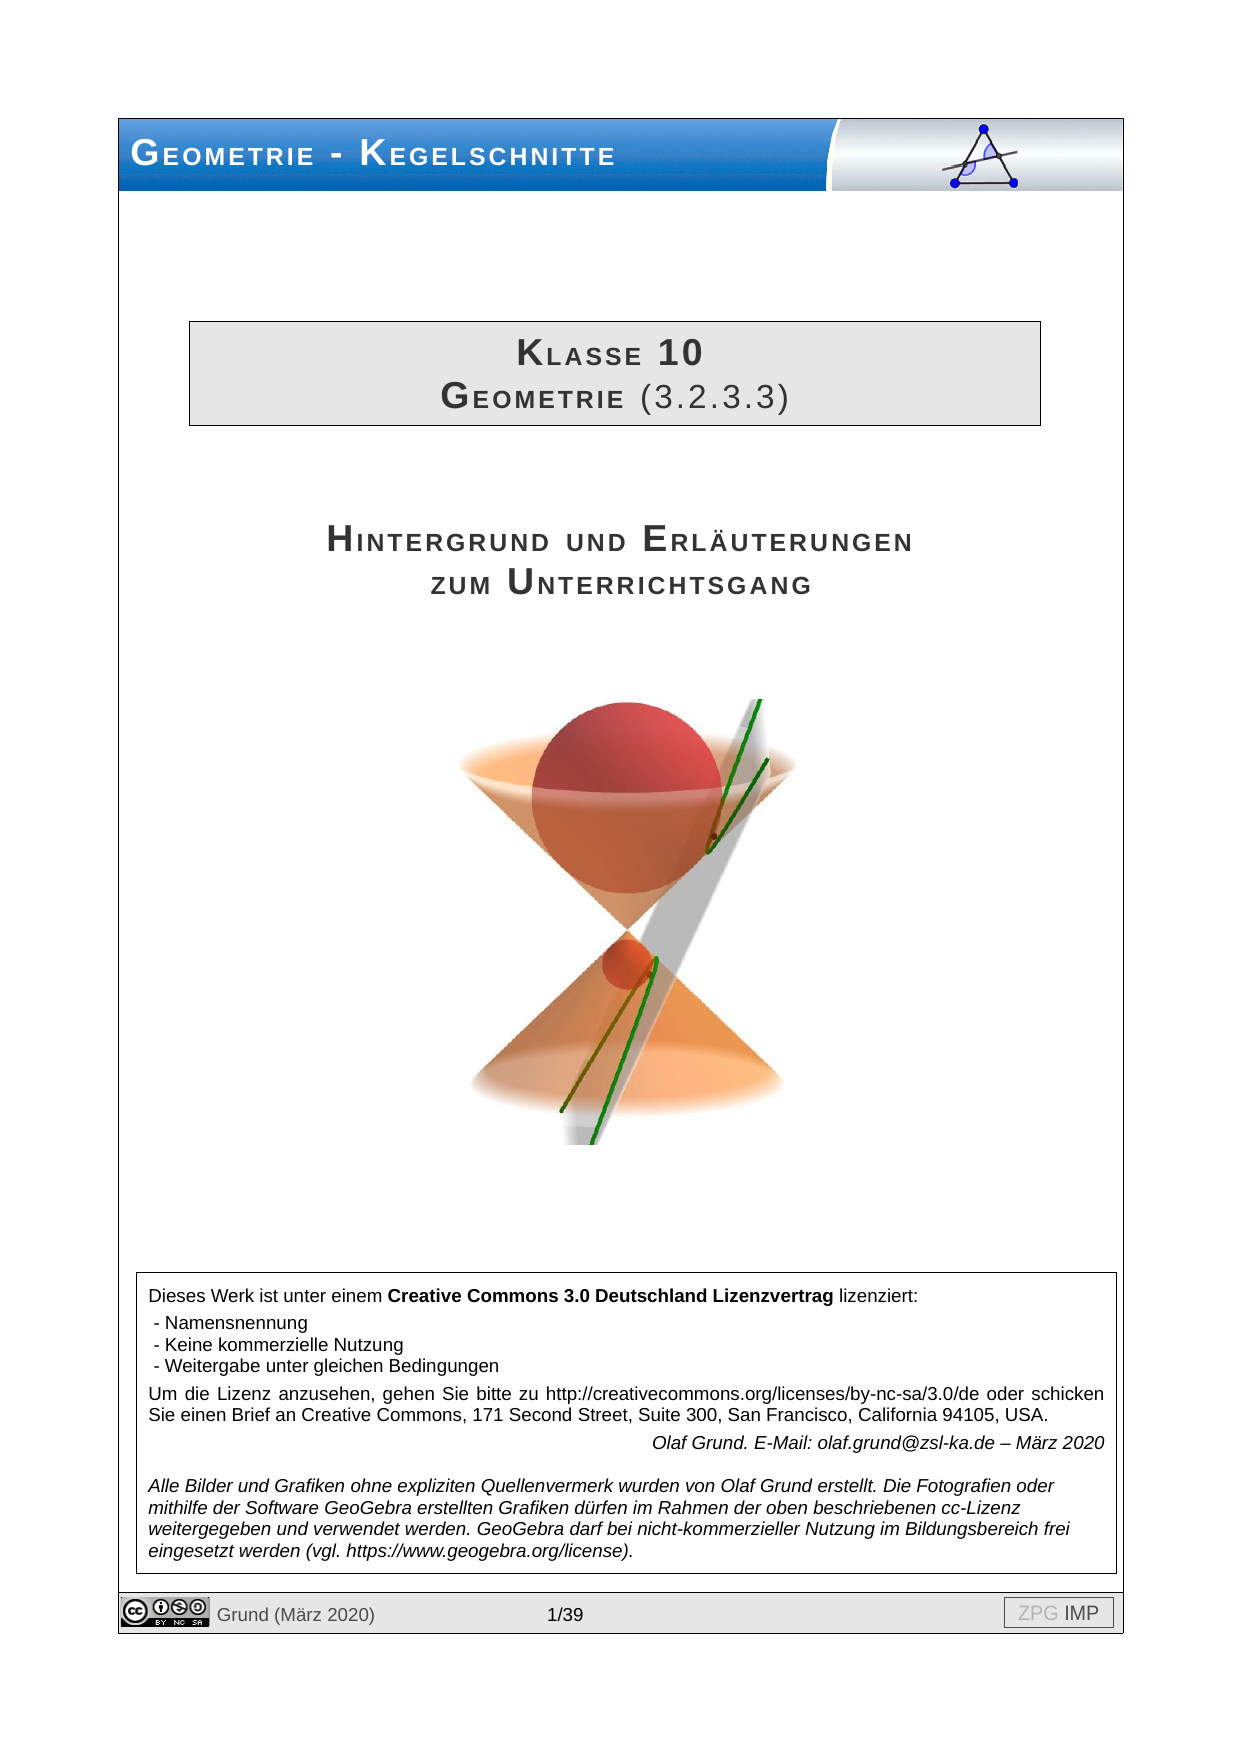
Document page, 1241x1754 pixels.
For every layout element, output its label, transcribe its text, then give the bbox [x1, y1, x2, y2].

picture [119, 119, 1123, 191]
picture [120, 1597, 210, 1627]
picture [370, 699, 918, 1145]
text Hintergrund und Erläuterungen zum Unterrichtsgang [119, 516, 1123, 602]
text Klasse 10 Geometrie (3.2.3.3) [190, 322, 1040, 425]
